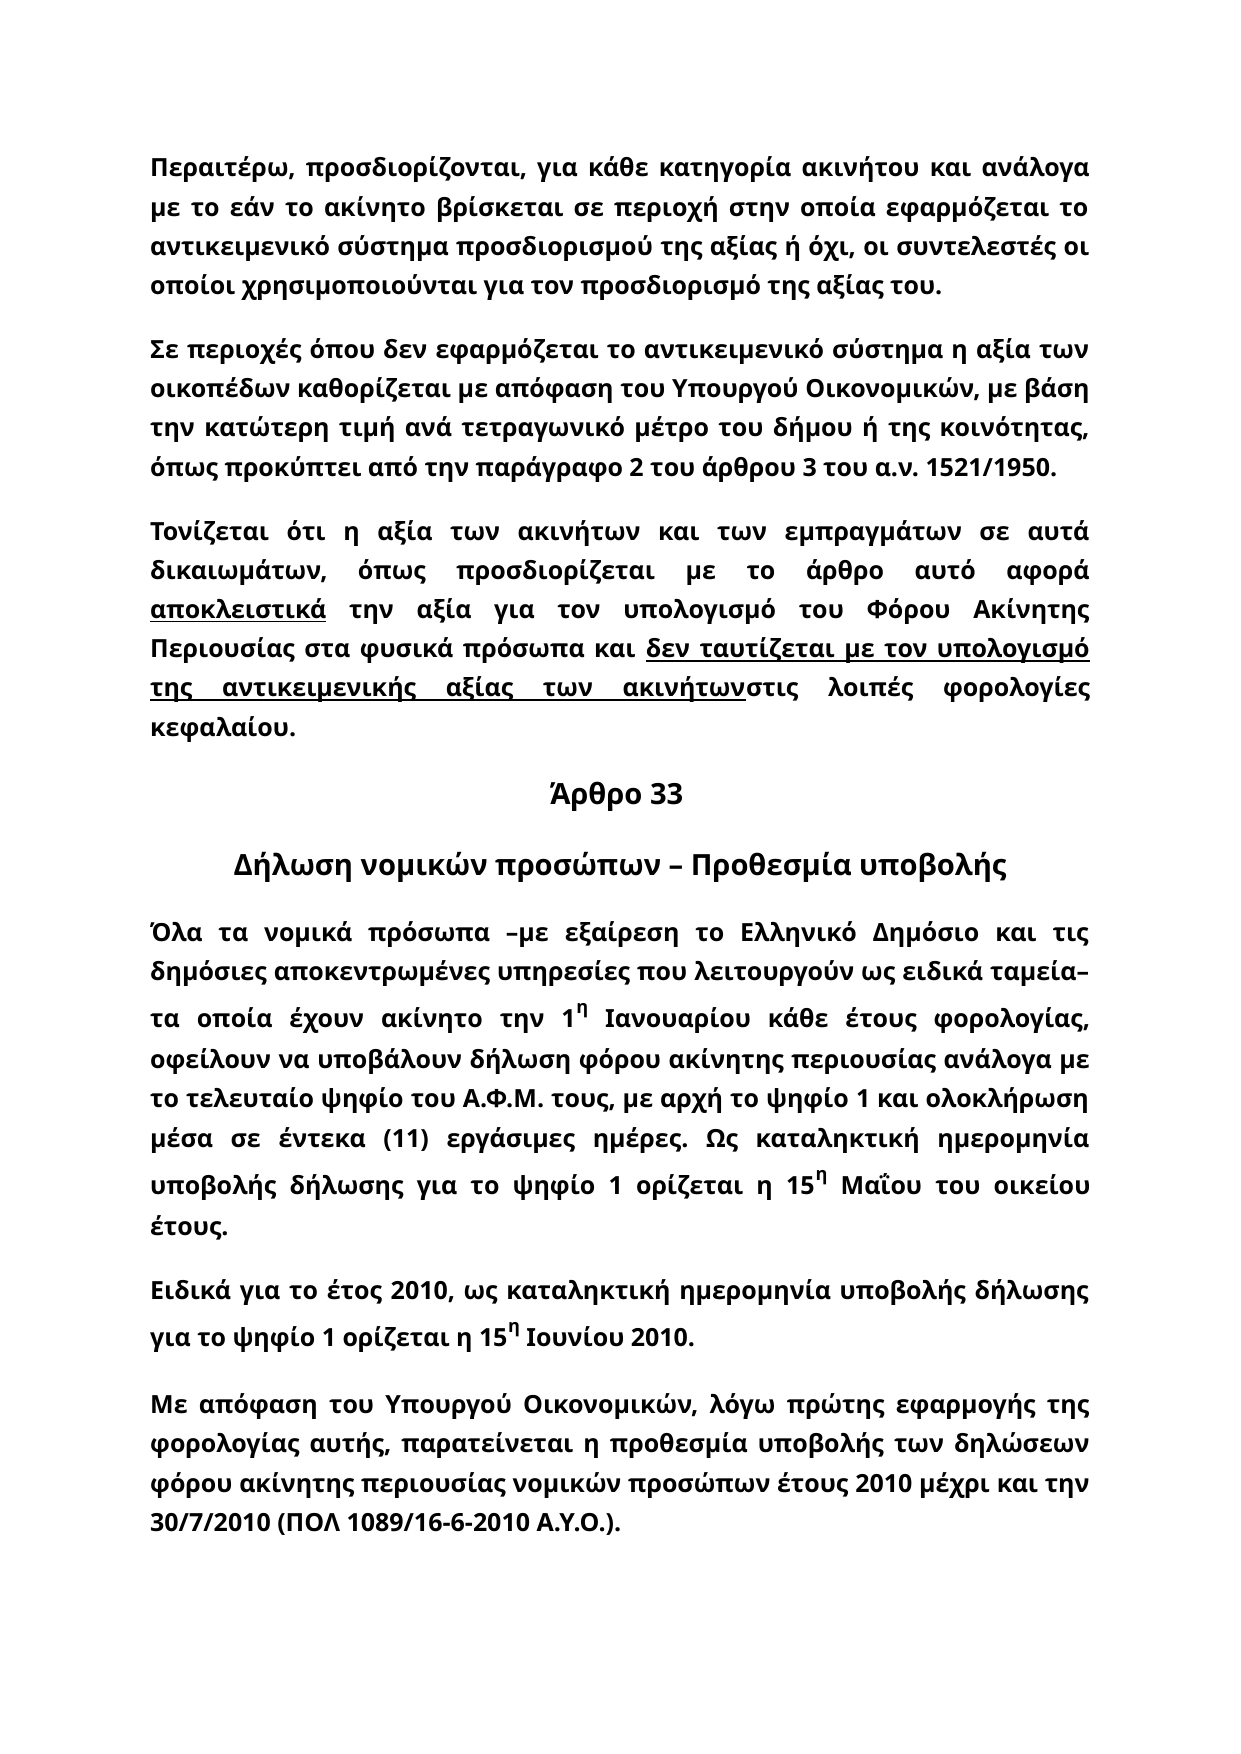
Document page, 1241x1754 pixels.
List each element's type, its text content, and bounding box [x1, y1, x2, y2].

text Σε περιοχές όπου δεν εφαρμόζεται το αντικειμενικό σύστημα η αξία των οικοπέδων καθορίζεται με απόφαση του Υπουργού Οικονομικών, με βάση την κατώτερη τιμή ανά τετραγωνικό μέτρο του δήμου ή της κοινότητας, όπως προκύπτει από την παράγραφο 2 του άρθρου 3 του α.ν. 1521/1950. [150, 332, 1090, 483]
subtitle Δήλωση νομικών προσώπων – Προθεσμία υποβολής [150, 844, 1090, 884]
text Τονίζεται ότι η αξία των ακινήτων και των εμπραγμάτων σε αυτά δικαιωμάτων, όπως προσδιορίζεται με το άρθρο αυτό αφορά αποκλειστικά την αξία για τον υπολογισμό του Φόρου Ακίνητης Περιουσίας στα φυσικά πρόσωπα και δεν ταυτίζεται με τον υπολογισμό της αντικειμενικής αξίας των ακινήτωνστις λοιπές φορολογίες κεφαλαίου. [150, 513, 1090, 743]
text Περαιτέρω, προσδιορίζονται, για κάθε κατηγορία ακινήτου και ανάλογα με το εάν το ακίνητο βρίσκεται σε περιοχή στην οποία εφαρμόζεται το αντικειμενικό σύστημα προσδιορισμού της αξίας ή όχι, οι συντελεστές οι οποίοι χρησιμοποιούνται για τον προσδιορισμό της αξίας του. [150, 150, 1090, 302]
text Ειδικά για το έτος 2010, ως καταληκτική ημερομηνία υποβολής δήλωσης για το ψηφίο 1 ορίζεται η 15η Ιουνίου 2010. [150, 1272, 1090, 1356]
text Όλα τα νομικά πρόσωπα –με εξαίρεση το Ελληνικό Δημόσιο και τις δημόσιες αποκεντρωμένες υπηρεσίες που λειτουργούν ως ειδικά ταμεία– τα οποία έχουν ακίνητο την 1η Ιανουαρίου κάθε έτους φορολογίας, οφείλουν να υποβάλουν δήλωση φόρου ακίνητης περιουσίας ανάλογα με το τελευταίο ψηφίο του Α.Φ.Μ. τους, με αρχή το ψηφίο 1 και ολοκλήρωση μέσα σε έντεκα (11) εργάσιμες ημέρες. Ως καταληκτική ημερομηνία υποβολής δήλωσης για το ψηφίο 1 ορίζεται η 15η Μαΐου του οικείου έτους. [150, 914, 1090, 1242]
subtitle Άρθρο 33 [150, 773, 1090, 813]
text Με απόφαση του Υπουργού Οικονομικών, λόγω πρώτης εφαρμογής της φορολογίας αυτής, παρατείνεται η προθεσμία υποβολής των δηλώσεων φόρου ακίνητης περιουσίας νομικών προσώπων έτους 2010 μέχρι και την 30/7/2010 (ΠΟΛ 1089/16-6-2010 Α.Υ.Ο.). [150, 1387, 1090, 1538]
